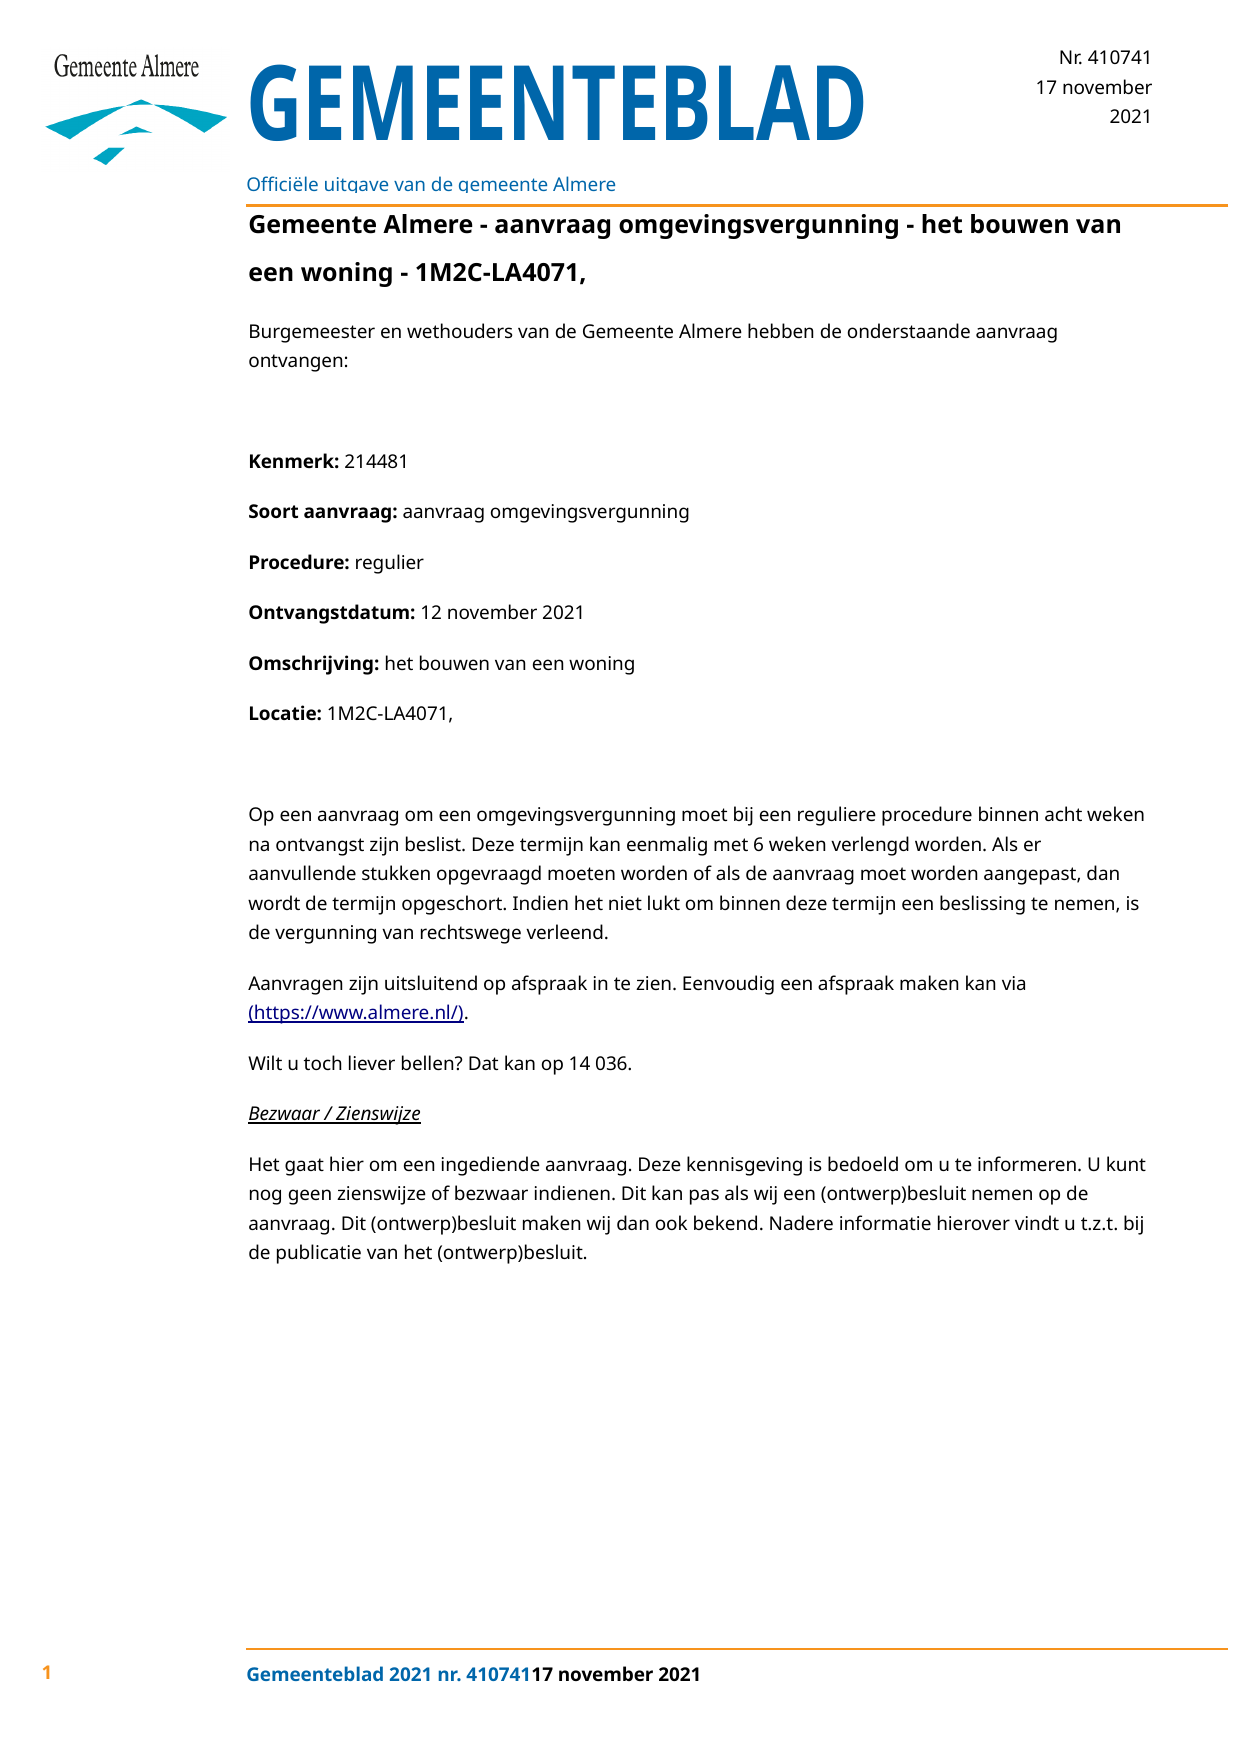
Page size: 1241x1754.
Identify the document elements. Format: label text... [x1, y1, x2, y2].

text Op een aanvraag om een omgevingsvergunning moet bij een reguliere procedure binnen acht weken na ontvangst zijn beslist. Deze termijn kan eenmalig met 6 weken verlengd worden. Als er aanvullende stukken opgevraagd moeten worden of als de aanvraag moet worden aangepast, dan wordt de termijn opgeschort. Indien het niet lukt om binnen deze termijn een beslissing te nemen, is de vergunning van rechtswege verleend. [248, 801, 1152, 945]
text Burgemeester en wethouders van de Gemeente Almere hebben de onderstaande aanvraag ontvangen: [248, 318, 1152, 373]
picture [41, 47, 231, 172]
text Bezwaar / Zienswijze [248, 1100, 1152, 1126]
text Het gaat hier om een ingediende aanvraag. Deze kennisgeving is bedoeld om u te informeren. U kunt nog geen zienswijze of bezwaar indienen. Dit kan pas als wij een (ontwerp)besluit nemen op de aanvraag. Dit (ontwerp)besluit maken wij dan ook bekend. Nadere informatie hierover vindt u t.z.t. bij de publicatie van het (ontwerp)besluit. [248, 1151, 1152, 1265]
text Soort aanvraag: aanvraag omgevingsvergunning [248, 499, 1152, 524]
text Ontvangstdatum: 12 november 2021 [248, 599, 1152, 625]
text Kenmerk: 214481 [248, 448, 1152, 474]
text Locatie: 1M2C-LA4071, [248, 700, 1152, 726]
text Wilt u toch liever bellen? Dat kan op 14 036. [248, 1050, 1152, 1076]
text Omschrijving: het bouwen van een woning [248, 650, 1152, 676]
text Aanvragen zijn uitsluitend op afspraak in te zien. Eenvoudig een afspraak maken kan via (https://www.almere.nl/). [248, 970, 1152, 1025]
text Procedure: regulier [248, 549, 1152, 575]
text Gemeente Almere - aanvraag omgevingsvergunning - het bouwen van een woning - 1M2C-LA4071, [248, 207, 1152, 288]
